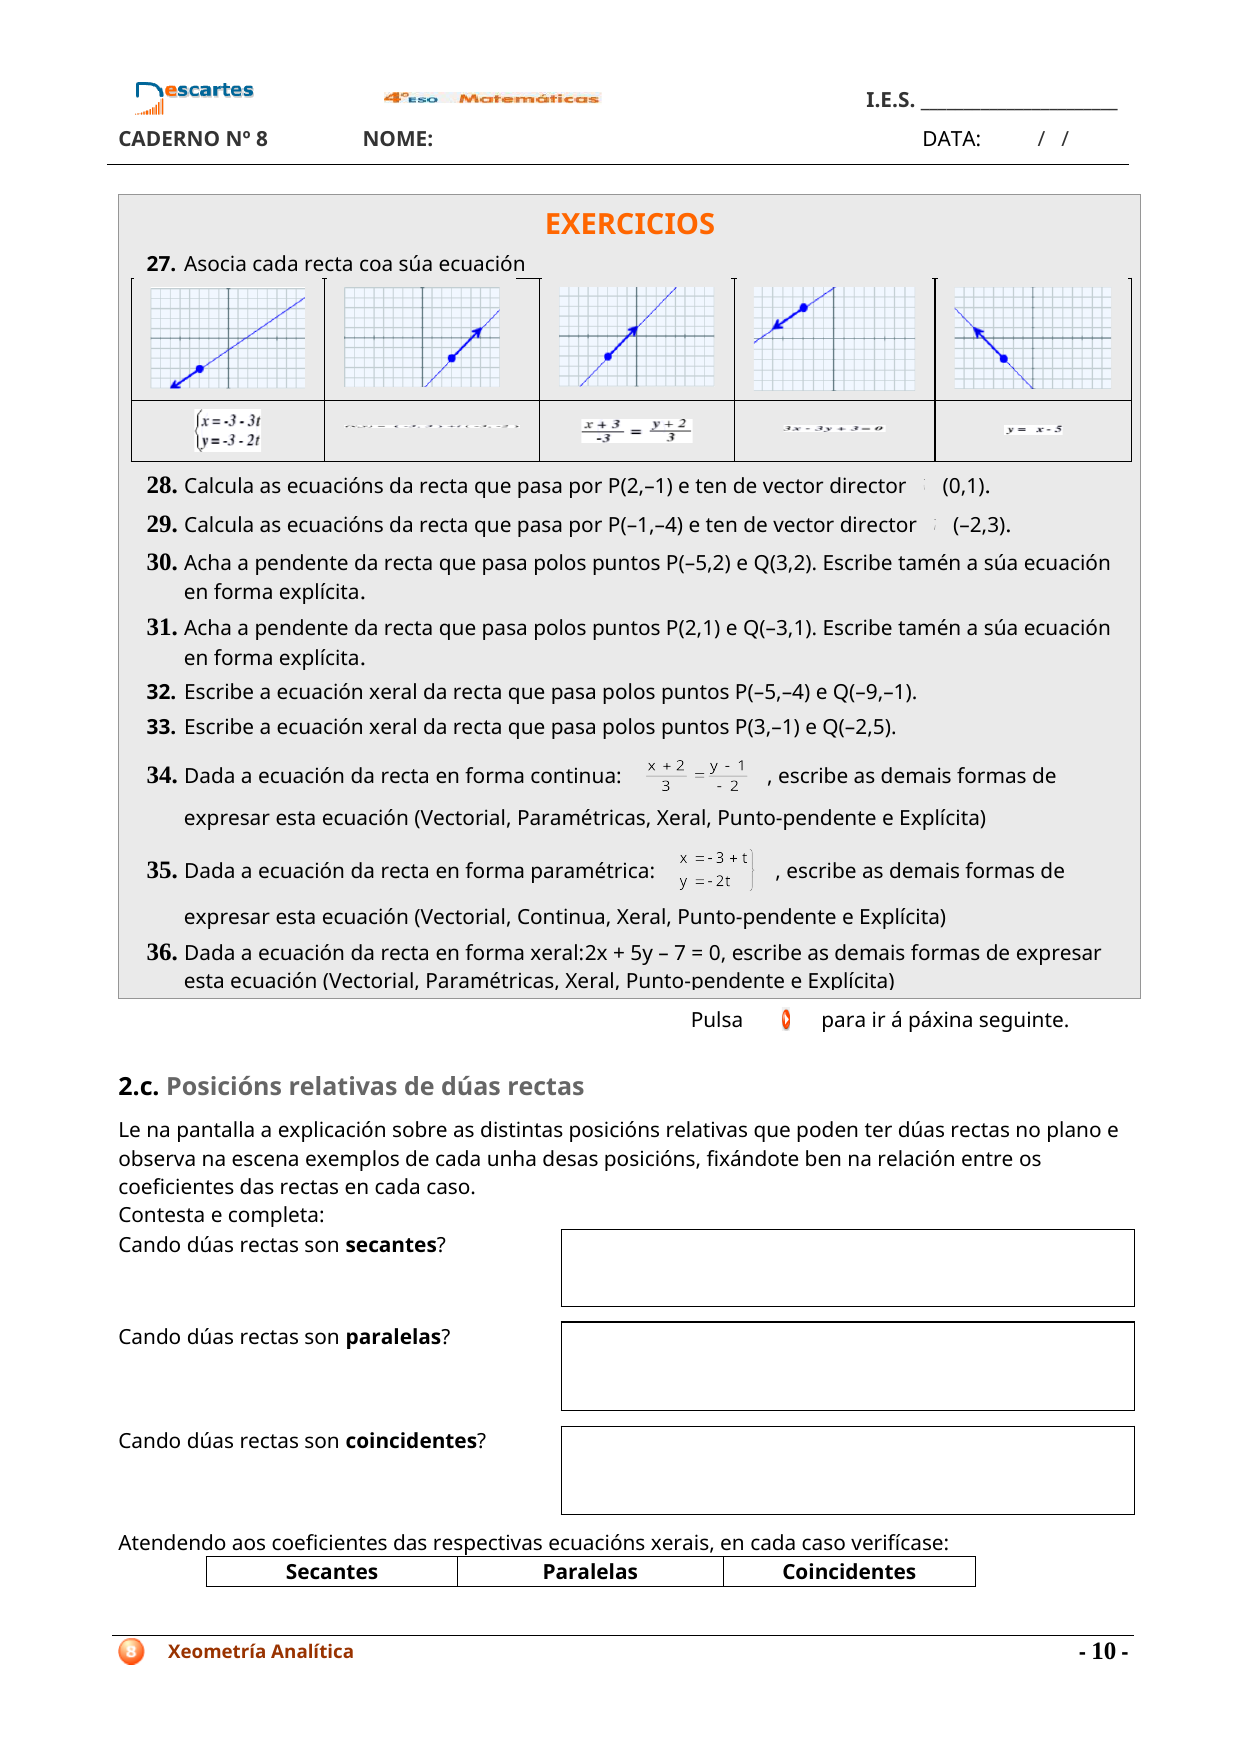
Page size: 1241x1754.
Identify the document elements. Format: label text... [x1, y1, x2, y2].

table_cell Cando dúas rectas son paralelas? [107, 1321, 561, 1410]
list Asocia cada recta coa súa ecuación [146, 249, 1125, 277]
table_header [758, 999, 765, 1040]
table_header [807, 999, 814, 1040]
table_header Secantes [207, 1557, 457, 1586]
table_cell [735, 401, 934, 461]
table_cell Cando dúas rectas son coincidentes? [107, 1426, 561, 1514]
table_cell [561, 1307, 1134, 1321]
table_header [735, 279, 934, 400]
table_cell [561, 1411, 1134, 1426]
table_header Paralelas [458, 1557, 723, 1586]
table_header Coincidentes [724, 1557, 975, 1586]
text Le na pantalla a explicación sobre as distintas posicións relativas que poden ter dúas rectas no plano e observa na escena exemplos de cada unha desas posicións, fixándote ben na relación entre os coeficientes das rectas en cada caso. [118, 1115, 1122, 1201]
table_cell [107, 1306, 561, 1321]
table_cell [562, 1323, 1134, 1410]
table_cell [540, 401, 734, 461]
table_header [111, 999, 683, 1040]
text EXERCICIOS [135, 203, 1125, 243]
list Dada a ecuación da recta en forma continua: , escribe as demais formas de expresar esta ecuación (Vectorial, Paramétricas, Xeral, Punto-pendente e Explícita) [146, 747, 1125, 831]
list Escribe a ecuación xeral da recta que pasa polos puntos P(–5,–4) e Q(–9,–1). [146, 677, 1125, 706]
picture [781, 1007, 790, 1031]
text Contesta e completa: [118, 1201, 1122, 1229]
text Atendendo aos coeficientes das respectivas ecuacións xerais, en cada caso verifícase: [118, 1528, 1122, 1556]
picture [954, 287, 1112, 389]
table_header Pulsa [683, 999, 758, 1040]
table_header Cando dúas rectas son secantes? [107, 1229, 561, 1306]
table_header [936, 279, 1131, 400]
table_header para ir á páxina seguinte. [814, 999, 1137, 1040]
list Calcula as ecuacións da recta que pasa por P(2,–1) e ten de vector director(0,1). [146, 468, 1125, 501]
table_cell [936, 401, 1131, 461]
table_header [132, 279, 324, 400]
list Calcula as ecuacións da recta que pasa por P(–1,–4) e ten de vector director(–2,3). [146, 507, 1125, 541]
picture [384, 92, 602, 105]
list Escribe a ecuación xeral da recta que pasa polos puntos P(3,–1) e Q(–2,5). [146, 712, 1125, 741]
table_cell [325, 401, 539, 461]
picture [118, 1637, 145, 1665]
picture [134, 82, 257, 115]
table_header [562, 1230, 1134, 1306]
table_header [325, 279, 539, 400]
text 2.c. Posicións relativas de dúas rectas [118, 1069, 1122, 1103]
list Acha a pendente da recta que pasa polos puntos P(2,1) e Q(–3,1). Escribe tamén a súa ecuación en forma explícita. [146, 612, 1125, 671]
list Dada a ecuación da recta en forma xeral:2x + 5y – 7 = 0, escribe as demais formas de expresar esta ecuación (Vectorial, Paramétricas, Xeral, Punto-pendente e Explícita) [146, 937, 1125, 989]
table_cell [132, 401, 324, 461]
list Dada a ecuación da recta en forma paramétrica: , escribe as demais formas de expresar esta ecuación (Vectorial, Continua, Xeral, Punto-pendente e Explícita) [146, 838, 1125, 931]
table_cell [107, 1410, 561, 1426]
table_header [540, 279, 734, 400]
table_cell [562, 1427, 1134, 1514]
list Acha a pendente da recta que pasa polos puntos P(–5,2) e Q(3,2). Escribe tamén a súa ecuación en forma explícita. [146, 547, 1125, 606]
